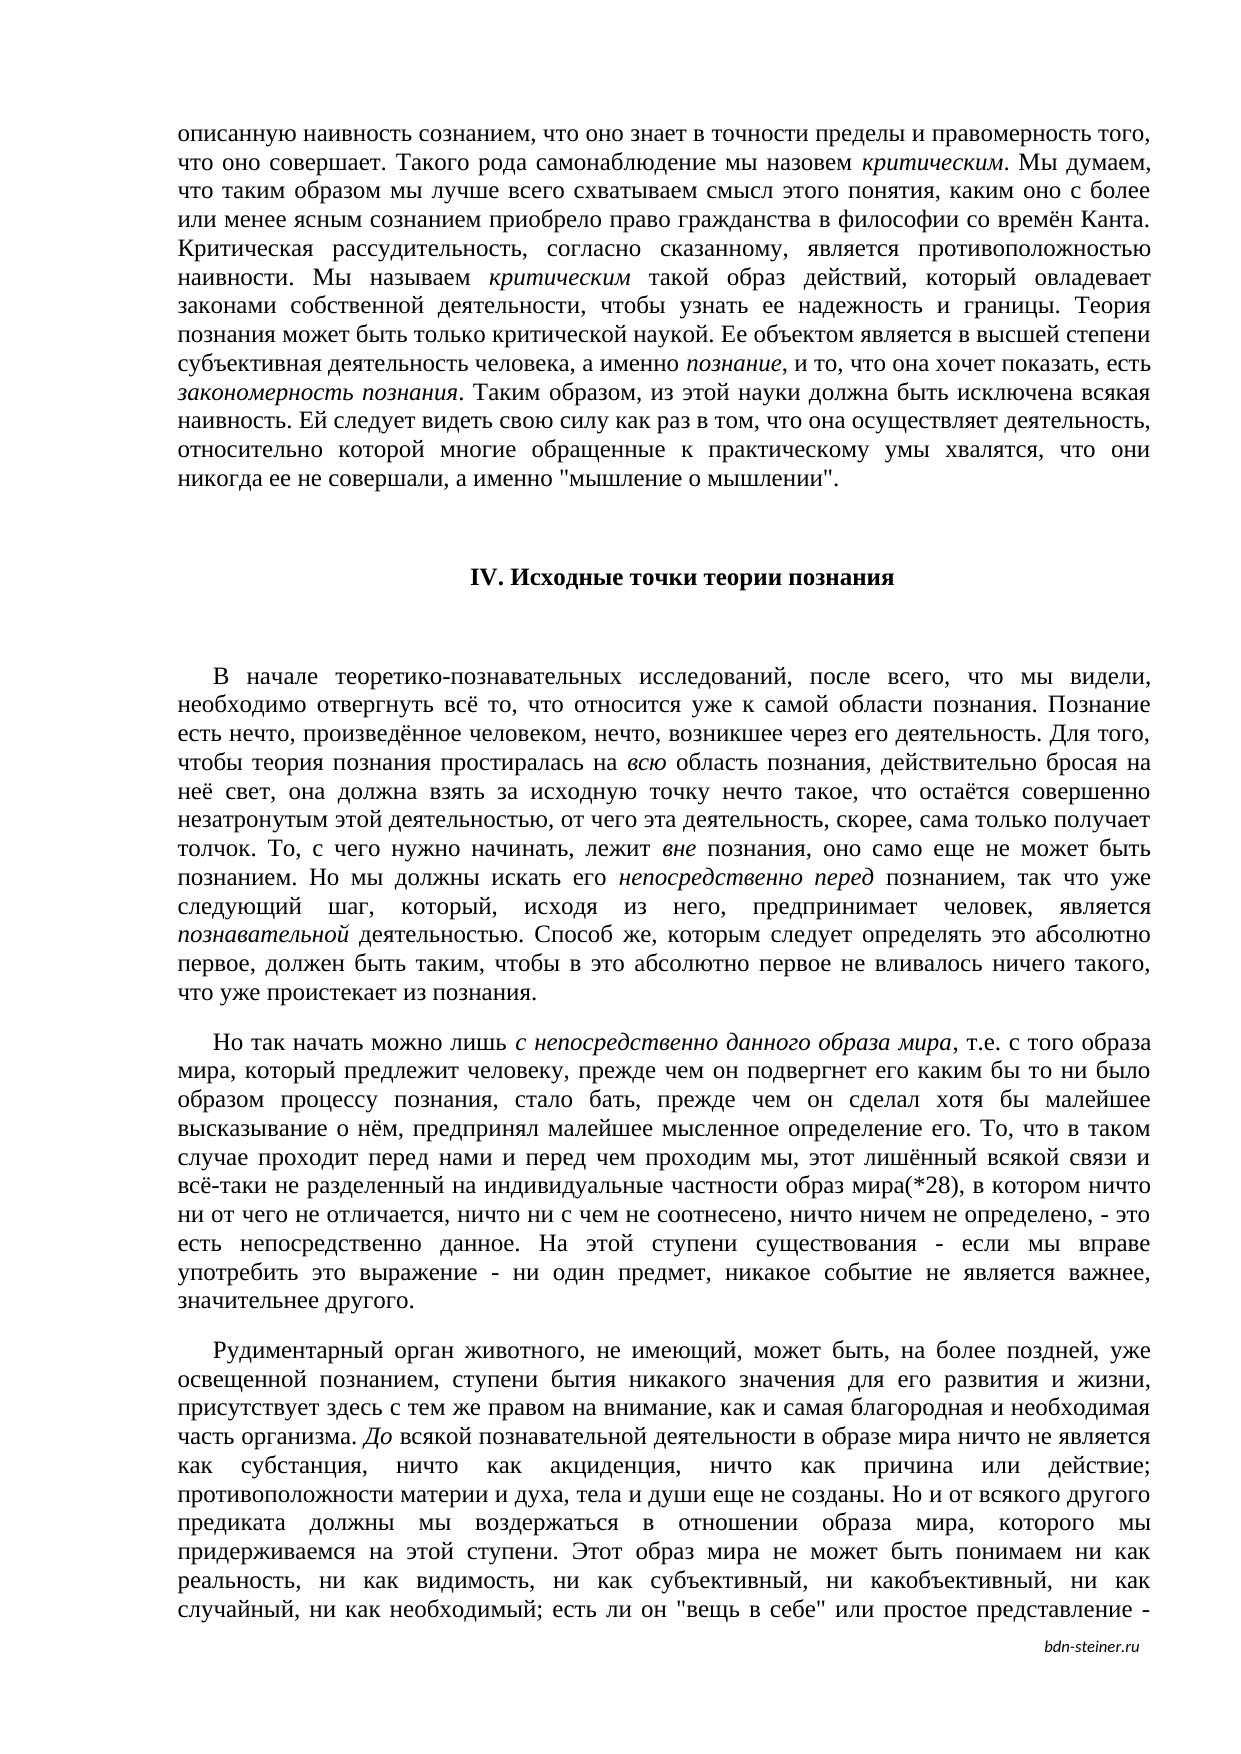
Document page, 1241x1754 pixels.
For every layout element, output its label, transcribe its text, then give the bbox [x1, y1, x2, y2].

text Но так начать можно лишь с непосредственно данного образа мира, т.е. с того образа мира, который предлежит человеку, прежде чем он подвергнет его каким бы то ни было образом процессу познания, стало бать, прежде чем он сделал хотя бы малейшее высказывание о нём, предпринял малейшее мысленное определение его. То, что в таком случае проходит перед нами и перед чем проходим мы, этот лишённый всякой связи и всё-таки не разделенный на индивидуальные частности образ мира(*28), в котором ничто ни от чего не отличается, ничто ни с чем не соотнесено, ничто ничем не определено, - это есть непосредственно данное. На этой ступени существования - если мы вправе употребить это выражение - ни один предмет, никакое событие не является важнее, значительнее другого. [177, 1027, 1152, 1314]
text Рудиментарный орган животного, не имеющий, может быть, на более поздней, уже освещенной познанием, ступени бытия никакого значения для его развития и жизни, присутствует здесь с тем же правом на внимание, как и самая благородная и необходимая часть организма. До всякой познавательной деятельности в образе мира ничто не является как субстанция, ничто как акциденция, ничто как причина или действие; противоположности материи и духа, тела и души еще не созданы. Но и от всякого другого предиката должны мы воздержаться в отношении образа мира, которого мы придерживаемся на этой ступени. Этот образ мира не может быть понимаем ни как реальность, ни как видимость, ни как субъективный, ни какобъективный, ни как случайный, ни как необходимый; есть ли он "вещь в себе" или простое представление [177, 1335, 1152, 1622]
text В начале теоретико-познавательных исследований, после всего, что мы видели, необходимо отвергнуть всё то, что относится уже к самой области познания. Познание есть нечто, произведённое человеком, нечто, возникшее через его деятельность. Для того, чтобы теория познания простиралась на всю область познания, действительно бросая на неё свет, она должна взять за исходную точку нечто такое, что остаётся совершенно незатронутым этой деятельностью, от чего эта деятельность, скорее, сама только получает толчок. То, с чего нужно начинать, лежит вне познания, оно само еще не может быть познанием. Но мы должны искать его непосредственно перед познанием, так что уже следующий шаг, который, исходя из него, предпринимает человек, является познавательной деятельностью. Способ же, которым следует определять это абсолютно первое, должен быть таким, чтобы в это абсолютно первое не вливалось ничего такого, что уже проистекает из познания. [177, 661, 1152, 1006]
text описанную наивность сознанием, что оно знает в точности пределы и правомерность того, что оно совершает. Такого рода самонаблюдение мы назовем критическим. Мы думаем, что таким образом мы лучше всего схватываем смысл этого понятия, каким оно с более или менее ясным сознанием приобрело право гражданства в философии со времён Канта. Критическая рассудительность, согласно сказанному, является противоположностью наивности. Мы называем критическим такой образ действий, который овладевает законами собственной деятельности, чтобы узнать ее надежность и границы. Теория познания может быть только критической наукой. Ее объектом является в высшей степени субъективная деятельность человека, а именно познание, и то, что она хочет показать, есть закономерность познания. Таким образом, из этой науки должна быть исключена всякая наивность. Ей следует видеть свою силу как раз в том, что она осуществляет деятельность, относительно которой многие обращенные к практическому умы хвалятся, что они никогда ее не совершали, а именно "мышление о мышлении". [177, 118, 1152, 492]
text IV. Исходные точки теории познания [177, 562, 1152, 591]
